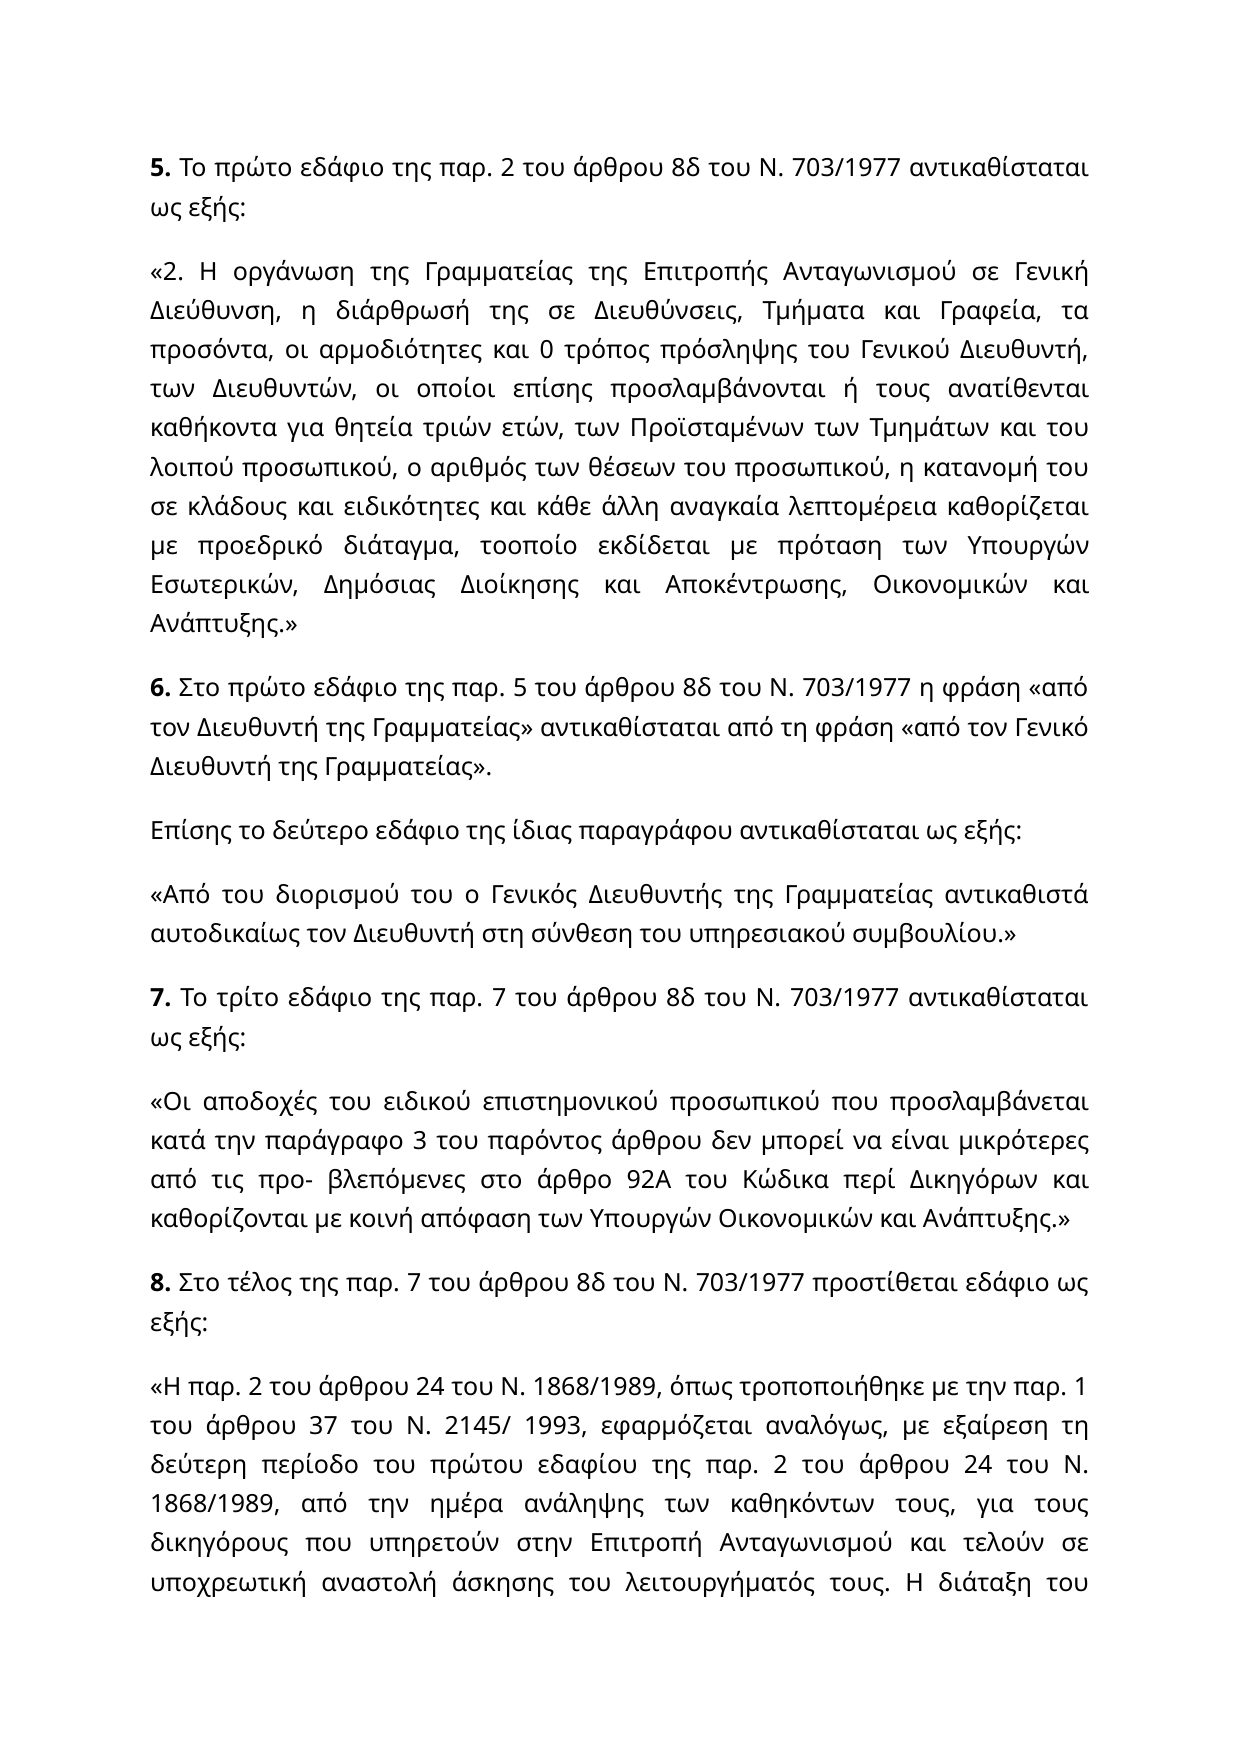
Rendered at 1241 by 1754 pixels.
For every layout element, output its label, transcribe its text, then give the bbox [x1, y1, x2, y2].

text 8. Στο τέλος της παρ. 7 του άρθρου 8δ του Ν. 703/1977 προστίθεται εδάφιο ως εξής: [150, 1265, 1090, 1338]
text 7. To τρίτο εδάφιο της παρ. 7 του άρθρου 8δ του Ν. 703/1977 αντικαθίσταται ως εξής: [150, 980, 1090, 1053]
text «Οι αποδοχές του ειδικού επιστημονικού προσωπικού που προσλαμβάνεται κατά την παράγραφο 3 του παρόντος άρθρου δεν μπορεί να είναι μικρότερες από τις προ- βλεπόμενες στο άρθρο 92Α του Κώδικα περί Δικηγόρων και καθορίζονται με κοινή απόφαση των Υπουργών Οικονομικών και Ανάπτυξης.» [150, 1083, 1090, 1235]
text «Η παρ. 2 του άρθρου 24 του Ν. 1868/1989, όπως τροποποιήθηκε με την παρ. 1 του άρθρου 37 του Ν. 2145/ 1993, εφαρμόζεται αναλόγως, με εξαίρεση τη δεύτερη περίοδο του πρώτου εδαφίου της παρ. 2 του άρθρου 24 του Ν. 1868/1989, από την ημέρα ανάληψης των καθηκόντων τους, για τους δικηγόρους που υπηρετούν στην Επιτροπή Ανταγωνισμού και τελούν σε υποχρεωτική αναστολή άσκησης του λειτουργήματός τους. Η διάταξη του [150, 1368, 1090, 1598]
text «2. Η οργάνωση της Γραμματείας της Επιτροπής Ανταγωνισμού σε Γενική Διεύθυνση, η διάρθρωσή της σε Διευθύνσεις, Τμήματα και Γραφεία, τα προσόντα, οι αρμοδιότητες και 0 τρόπος πρόσληψης του Γενικού Διευθυντή, των Διευθυντών, οι οποίοι επίσης προσλαμβάνονται ή τους ανατίθενται καθήκοντα για θητεία τριών ετών, των Προϊσταμένων των Τμημάτων και του λοιπού προσωπικού, ο αριθμός των θέσεων του προσωπικού, η κατανομή του σε κλάδους και ειδικότητες και κάθε άλλη αναγκαία λεπτομέρεια καθορίζεται με προεδρικό διάταγμα, τοοποίο εκδίδεται με πρόταση των Υπουργών Εσωτερικών, Δημόσιας Διοίκησης και Αποκέντρωσης, Οικονομικών και Ανάπτυξης.» [150, 253, 1090, 640]
text «Από του διορισμού του ο Γενικός Διευθυντής της Γραμματείας αντικαθιστά αυτοδικαίως τον Διευθυντή στη σύνθεση του υπηρεσιακού συμβουλίου.» [150, 877, 1090, 950]
text 6. Στο πρώτο εδάφιο της παρ. 5 του άρθρου 8δ του Ν. 703/1977 η φράση «από τον Διευθυντή της Γραμματείας» αντικαθίσταται από τη φράση «από τον Γενικό Διευθυντή της Γραμματείας». [150, 670, 1090, 782]
text 5. Το πρώτο εδάφιο της παρ. 2 του άρθρου 8δ του Ν. 703/1977 αντικαθίσταται ως εξής: [150, 150, 1090, 223]
text Επίσης το δεύτερο εδάφιο της ίδιας παραγράφου αντικαθίσταται ως εξής: [150, 812, 1090, 847]
